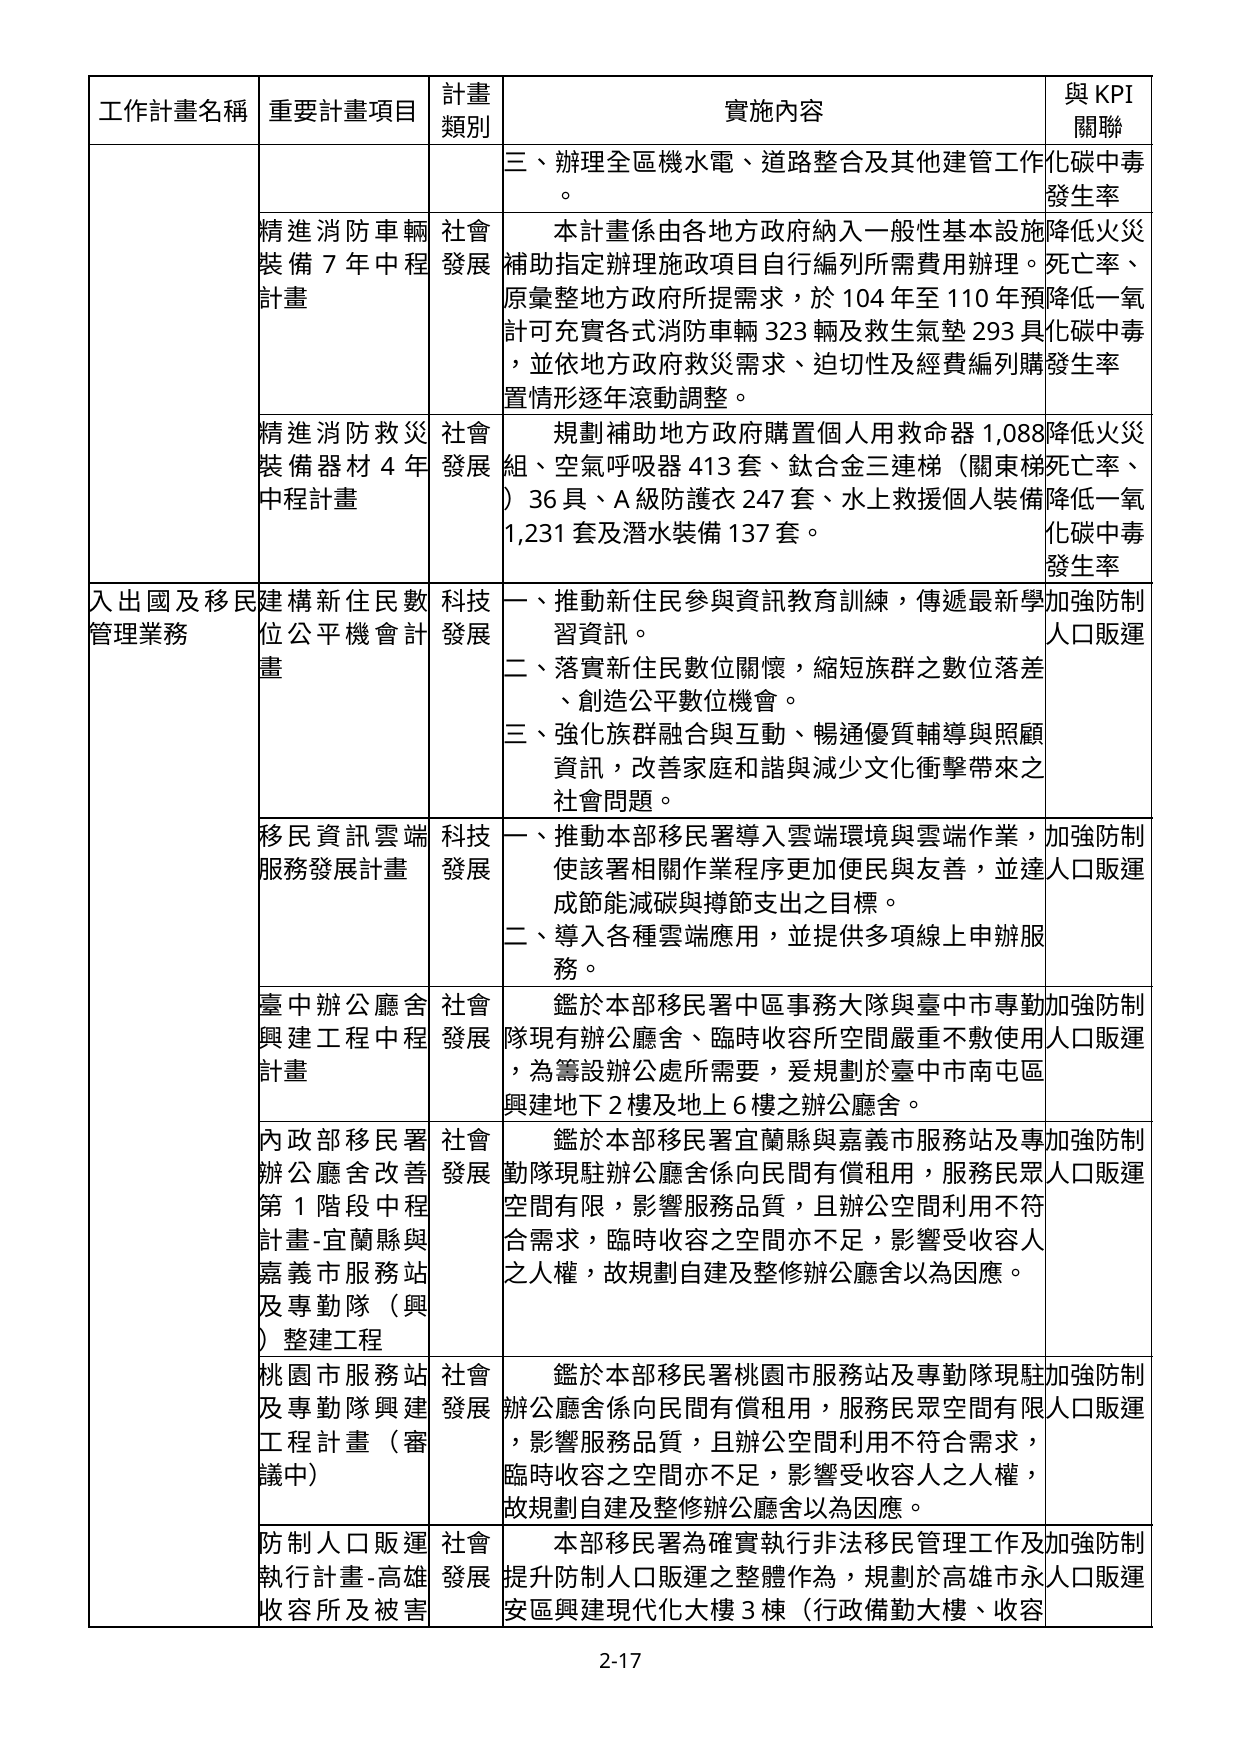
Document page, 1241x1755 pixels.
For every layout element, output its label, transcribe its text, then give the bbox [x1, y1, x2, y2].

table_cell 社會發展 [430, 213, 502, 414]
table_cell 一、推動新住民參與資訊教育訓練，傳遞最新學習資訊。 二、落實新住民數位關懷，縮短族群之數位落差、創造公平數位機會。 三、強化族群融合與互動、暢通優質輔導與照顧資訊，改善家庭和諧與減少文化衝擊帶來之社會問題。 [504, 584, 1045, 817]
table_cell [90, 145, 258, 582]
table_cell 鑑於本部移民署宜蘭縣與嘉義市服務站及專勤隊現駐辦公廳舍係向民間有償租用，服務民眾空間有限，影響服務品質，且辦公空間利用不符合需求，臨時收容之空間亦不足，影響受收容人之人權，故規劃自建及整修辦公廳舍以為因應。 [504, 1122, 1045, 1356]
table_cell 社會發展 [430, 1526, 502, 1626]
table_cell 防制人口販運執行計畫-高雄收容所及被害 [260, 1526, 428, 1626]
table_cell 降低火災死亡率、降低一氧化碳中毒發生率 [1046, 415, 1151, 582]
table_cell 加強防制人口販運 [1046, 819, 1151, 986]
table_cell 規劃補助地方政府購置個人用救命器1,088組、空氣呼吸器413套、鈦合金三連梯（關東梯）36具、A級防護衣247套、水上救援個人裝備1,231套及潛水裝備137套。 [504, 415, 1045, 582]
table_cell 加強防制人口販運 [1046, 1526, 1151, 1626]
table_cell 鑑於本部移民署桃園市服務站及專勤隊現駐辦公廳舍係向民間有償租用，服務民眾空間有限，影響服務品質，且辦公空間利用不符合需求，臨時收容之空間亦不足，影響受收容人之人權，故規劃自建及整修辦公廳舍以為因應。 [504, 1357, 1045, 1524]
table_cell 桃園市服務站及專勤隊興建工程計畫（審議中） [260, 1357, 428, 1524]
table_cell 科技發展 [430, 584, 502, 817]
table_cell 建構新住民數位公平機會計畫 [260, 584, 428, 817]
table_cell 降低火災死亡率、降低一氧化碳中毒發生率 [1046, 213, 1151, 414]
table_cell 入出國及移民管理業務 [90, 584, 258, 1626]
table_header 與KPI 關聯 [1046, 77, 1151, 143]
table_cell 精進消防車輛裝備7年中程計畫 [260, 213, 428, 414]
table_cell [430, 145, 502, 212]
table_cell 本計畫係由各地方政府納入一般性基本設施補助指定辦理施政項目自行編列所需費用辦理。原彙整地方政府所提需求，於104年至110年預計可充實各式消防車輛323輛及救生氣墊293具，並依地方政府救災需求、迫切性及經費編列購置情形逐年滾動調整。 [504, 213, 1045, 414]
table_cell 精進消防救災裝備器材4年中程計畫 [260, 415, 428, 582]
table_cell 移民資訊雲端服務發展計畫 [260, 819, 428, 986]
table_header 重要計畫項目 [260, 77, 428, 143]
table_cell 化碳中毒發生率 [1046, 145, 1151, 212]
table_header 工作計畫名稱 [90, 77, 258, 143]
table_cell 加強防制人口販運 [1046, 1122, 1151, 1356]
table_cell 內政部移民署辦公廳舍改善第1階段中程計畫-宜蘭縣與嘉義市服務站及專勤隊（興）整建工程 [260, 1122, 428, 1356]
table_header 實施內容 [504, 77, 1045, 143]
table_cell 社會發展 [430, 987, 502, 1121]
table_cell 加強防制人口販運 [1046, 584, 1151, 817]
table_cell [260, 145, 428, 212]
table_cell 社會發展 [430, 1357, 502, 1524]
table_cell 社會發展 [430, 415, 502, 582]
table_cell 鑑於本部移民署中區事務大隊與臺中市專勤隊現有辦公廳舍、臨時收容所空間嚴重不敷使用，為籌設辦公處所需要，爰規劃於臺中市南屯區興建地下2樓及地上6樓之辦公廳舍。 [504, 987, 1045, 1121]
table_cell 科技發展 [430, 819, 502, 986]
table_cell 三、辦理全區機水電、道路整合及其他建管工作。 [504, 145, 1045, 212]
table_cell 加強防制人口販運 [1046, 987, 1151, 1121]
table_cell 加強防制人口販運 [1046, 1357, 1151, 1524]
table_cell 一、推動本部移民署導入雲端環境與雲端作業，使該署相關作業程序更加便民與友善，並達成節能減碳與撙節支出之目標。 二、導入各種雲端應用，並提供多項線上申辦服務。 [504, 819, 1045, 986]
table_cell 臺中辦公廳舍興建工程中程計畫 [260, 987, 428, 1121]
table_cell 社會發展 [430, 1122, 502, 1356]
table_header 計畫類別 [430, 77, 502, 143]
table_cell 本部移民署為確實執行非法移民管理工作及提升防制人口販運之整體作為，規劃於高雄市永安區興建現代化大樓3棟（行政備勤大樓、收容 [504, 1526, 1045, 1626]
